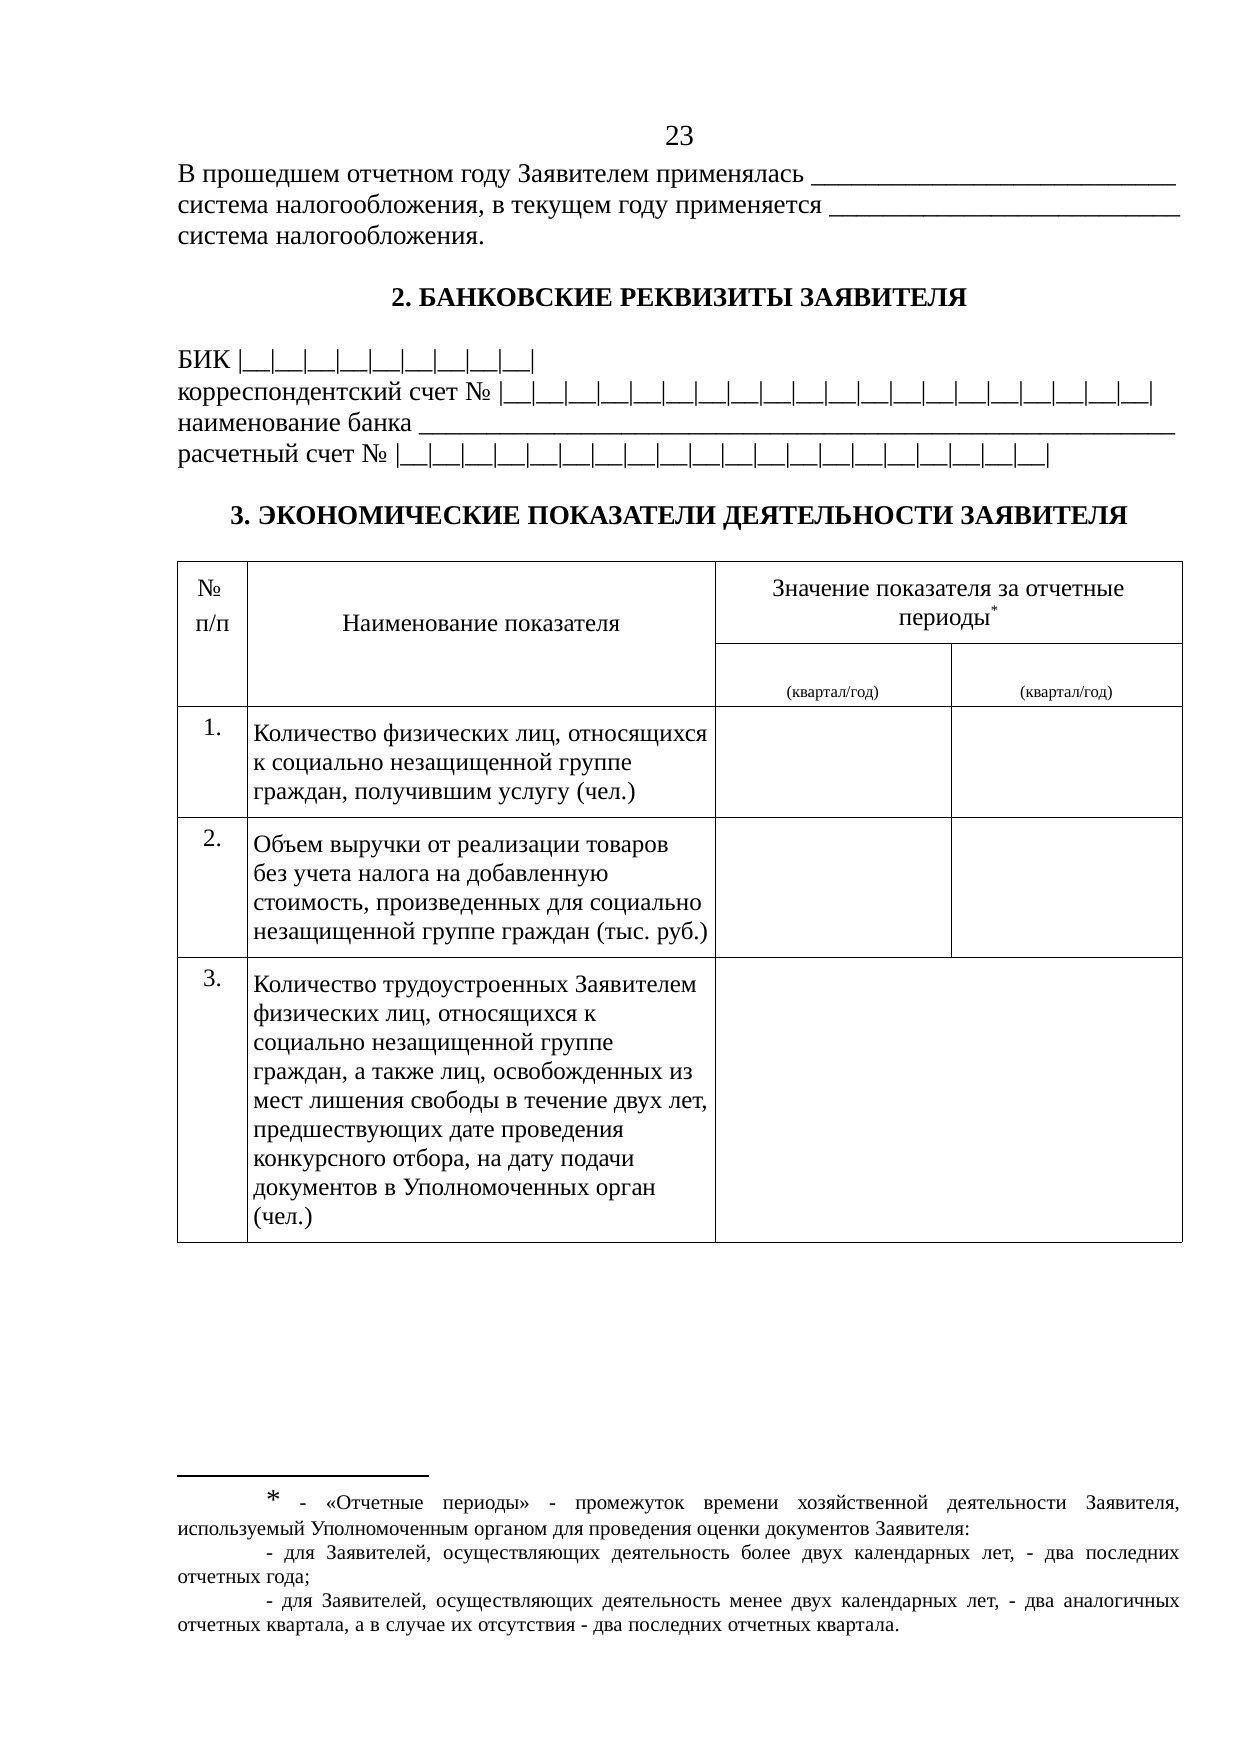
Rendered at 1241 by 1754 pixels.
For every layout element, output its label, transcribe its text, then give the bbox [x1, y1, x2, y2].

table_cell [952, 818, 1182, 957]
table_header Значение показателя за отчетные периоды [716, 562, 1182, 643]
text 3. ЭКОНОМИЧЕСКИЕ ПОКАЗАТЕЛИ ДЕЯТЕЛЬНОСТИ ЗАЯВИТЕЛЯ [177, 499, 1181, 530]
text В прошедшем отчетном году Заявителем применялась ___________________________ [177, 158, 1181, 189]
text корреспондентский счет № |__|__|__|__|__|__|__|__|__|__|__|__|__|__|__|__|__|__|__|__| [177, 375, 1181, 406]
table_cell [716, 818, 951, 957]
table_cell (квартал/год) [716, 644, 951, 706]
table_cell (квартал/год) [952, 644, 1182, 706]
table_header Наименование показателя [248, 562, 715, 706]
table_cell 1. [178, 707, 247, 817]
table_cell [952, 707, 1182, 817]
table_cell Количество трудоустроенных Заявителем физических лиц, относящихся к социально незащищенной группе граждан, а также лиц, освобожденных из мест лишения свободы в течение двух лет, предшествующих дате проведения конкурсного отбора, на дату подачи документов в Уполномоченных орган (чел.) [248, 958, 715, 1242]
table_cell Объем выручки от реализации товаров без учета налога на добавленную стоимость, произведенных для социально незащищенной группе граждан (тыс. руб.) [248, 818, 715, 957]
text система налогообложения, в текущем году применяется __________________________ [177, 189, 1181, 220]
text 2. БАНКОВСКИЕ РЕКВИЗИТЫ ЗАЯВИТЕЛЯ [177, 282, 1181, 313]
text система налогообложения. [177, 220, 1181, 251]
table_cell [716, 707, 951, 817]
text расчетный счет № |__|__|__|__|__|__|__|__|__|__|__|__|__|__|__|__|__|__|__|__| [177, 437, 1181, 468]
table_cell 2. [178, 818, 247, 957]
table_cell Количество физических лиц, относящихся к социально незащищенной группе граждан, получившим услугу (чел.) [248, 707, 715, 817]
table_header № п/п [178, 562, 247, 706]
table_cell 3. [178, 958, 247, 1242]
text БИК |__|__|__|__|__|__|__|__|__| [177, 344, 1181, 375]
table_cell [716, 958, 1182, 1242]
text наименование банка ________________________________________________________ [177, 406, 1181, 437]
